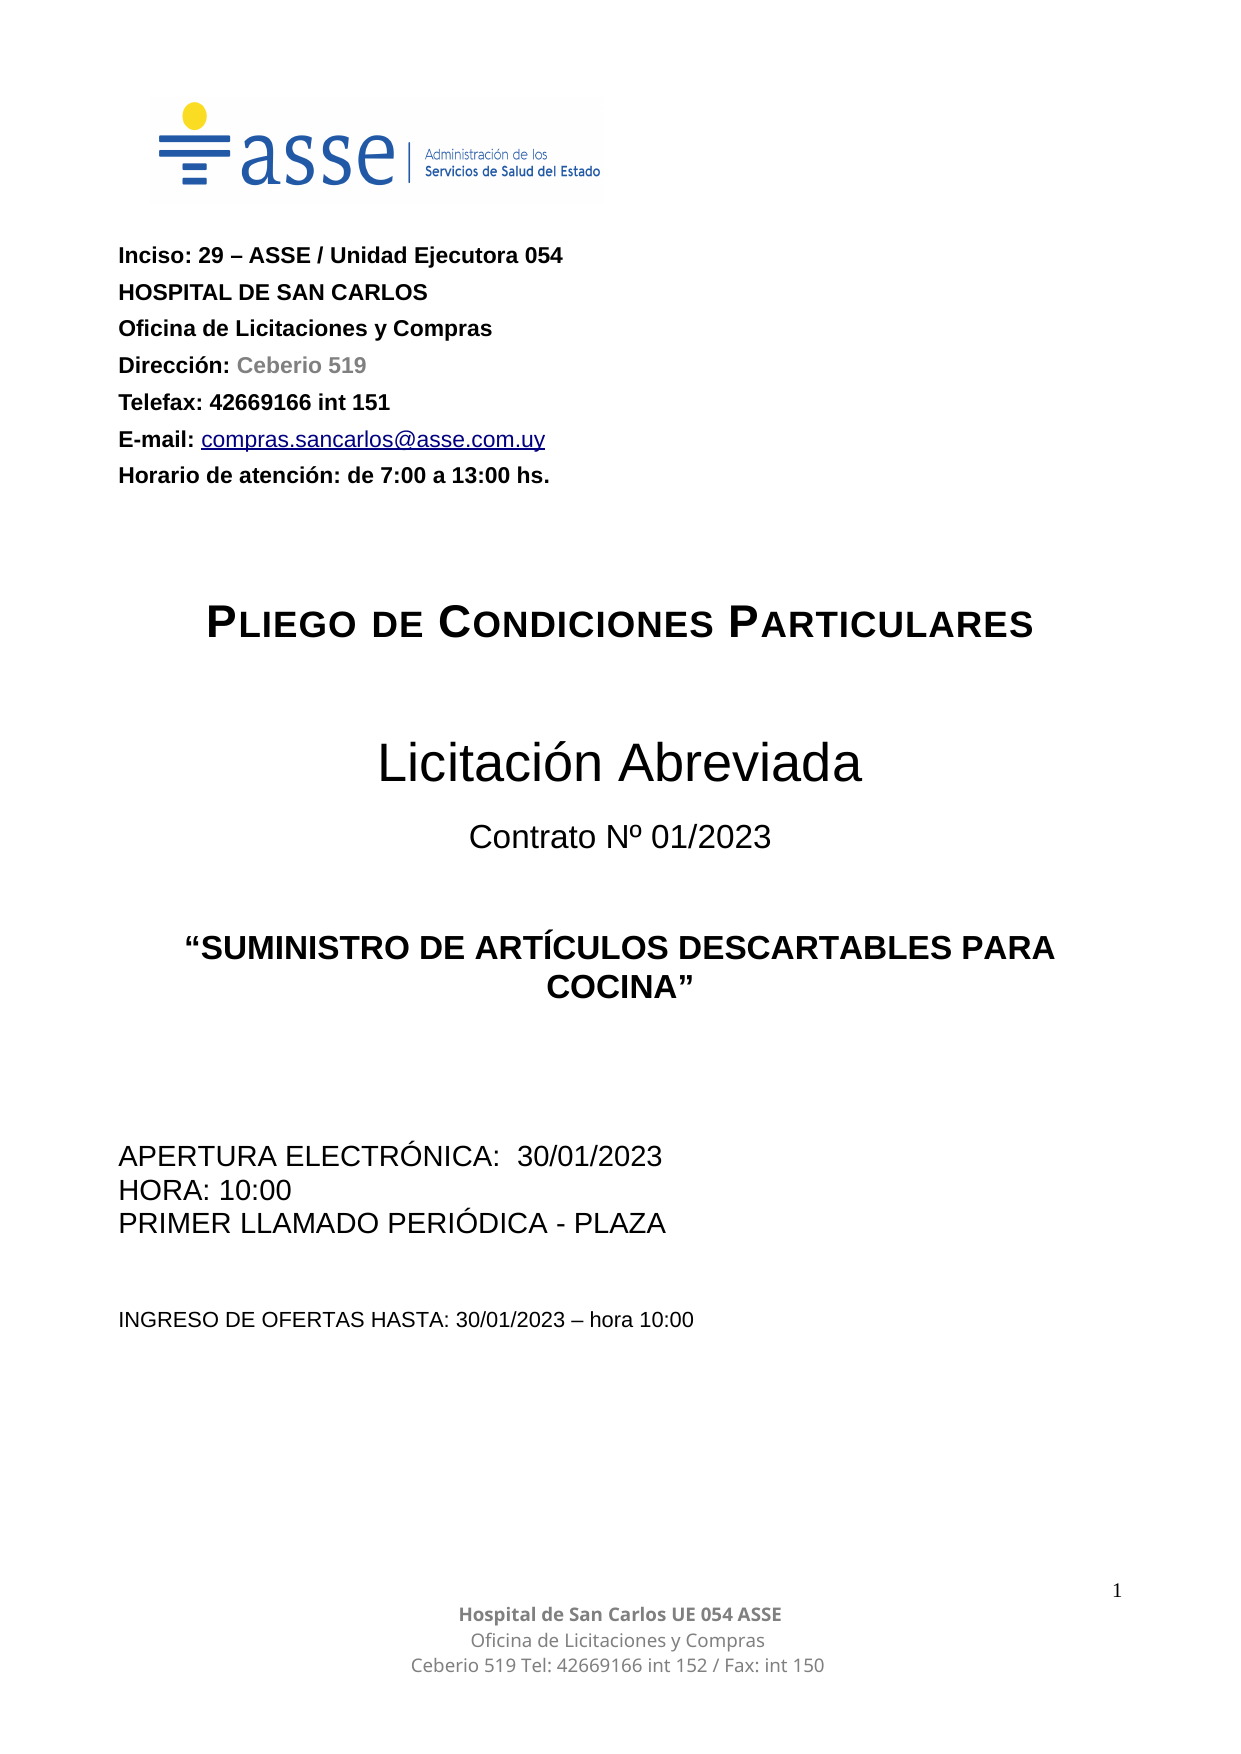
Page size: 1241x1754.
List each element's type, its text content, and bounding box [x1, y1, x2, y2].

text Oficina de Licitaciones y Compras [118, 315, 1122, 342]
text Telefax: 42669166 int 151 [118, 389, 1122, 415]
text PRIMER LLAMADO PERIÓDICA - PLAZA [118, 1207, 1122, 1240]
text Pliego de Condiciones Particulares [118, 594, 1122, 647]
text Dirección: Ceberio 519 [118, 352, 1122, 378]
text “SUMINISTRO DE ARTÍCULOS DESCARTABLES PARA COCINA” [118, 928, 1122, 1005]
text HOSPITAL DE SAN CARLOS [118, 278, 1122, 305]
text Licitación Abreviada [118, 730, 1122, 793]
text INGRESO DE OFERTAS HASTA: 30/01/2023 – hora 10:00 [118, 1307, 1122, 1332]
text Inciso: 29 – ASSE / Unidad Ejecutora 054 [118, 242, 1122, 268]
text E-mail: compras.sancarlos@asse.com.uy [118, 426, 1122, 452]
text HORA: 10:00 [118, 1173, 1122, 1207]
text Horario de atención: de 7:00 a 13:00 hs. [118, 462, 1122, 489]
text APERTURA ELECTRÓNICA: 30/01/2023 [118, 1139, 1122, 1173]
text Contrato Nº 01/2023 [118, 818, 1122, 856]
